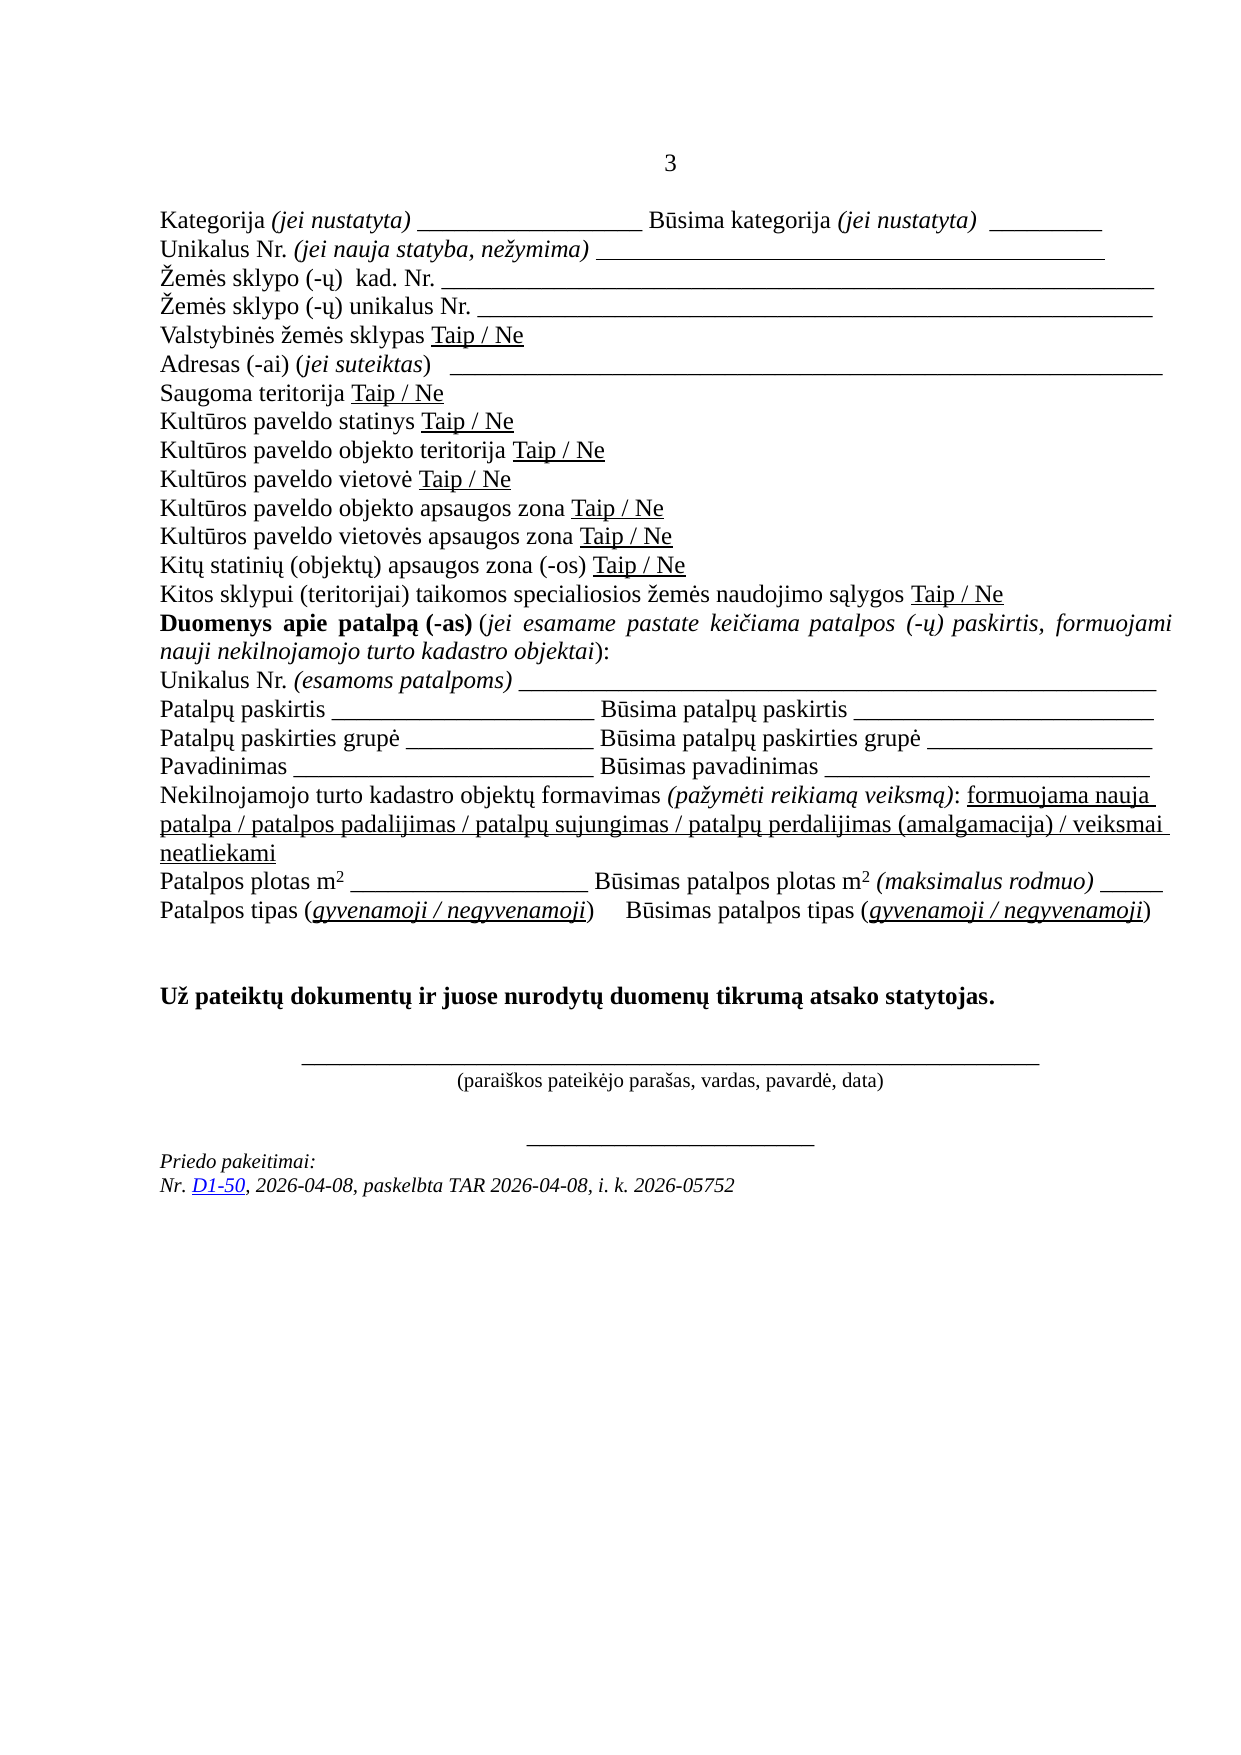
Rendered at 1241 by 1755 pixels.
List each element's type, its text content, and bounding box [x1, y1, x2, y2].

text Patalpos plotas m2 ___________________ Būsimas patalpos plotas m2 (maksimalus rodmuo) _____ [159, 866, 1181, 895]
text Kultūros paveldo vietovė Taip / Ne [159, 464, 1181, 493]
text Nr. D1-50, 2026-04-08, paskelbta TAR 2026-04-08, i. k. 2026-05752 [159, 1173, 1181, 1197]
text Žemės sklypo (-ų) unikalus Nr. ______________________________________________________ [159, 291, 1181, 320]
text Kultūros paveldo objekto teritorija Taip / Ne [159, 435, 1181, 464]
text Už pateiktų dokumentų ir juose nurodytų duomenų tikrumą atsako statytojas. [159, 981, 1181, 1010]
text Kultūros paveldo vietovės apsaugos zona Taip / Ne [159, 521, 1181, 550]
text Saugoma teritorija Taip / Ne [159, 378, 1181, 406]
text ___________________________________________________________ [159, 1039, 1181, 1068]
text Kitų statinių (objektų) apsaugos zona (-os) Taip / Ne [159, 550, 1181, 579]
text Patalpų paskirtis _____________________ Būsima patalpų paskirtis ________________________ [159, 694, 1181, 723]
text Duomenys apie patalpą (-as) (jei esamame pastate keičiama patalpos (-ų) paskirtis, formuojami nauji nekilnojamojo turto kadastro objektai): [159, 608, 1181, 665]
text Patalpų paskirties grupė _______________ Būsima patalpų paskirties grupė __________________ [159, 723, 1181, 751]
text Kultūros paveldo statinys Taip / Ne [159, 406, 1181, 435]
text Kitos sklypui (teritorijai) taikomos specialiosios žemės naudojimo sąlygos Taip / Ne [159, 579, 1181, 608]
text (paraiškos pateikėjo parašas, vardas, pavardė, data) [159, 1068, 1181, 1092]
text _______________________ [159, 1121, 1181, 1149]
text Adresas (-ai) (jei suteiktas) _________________________________________________________ [159, 349, 1181, 378]
text Unikalus Nr. (esamoms patalpoms) ___________________________________________________ [159, 665, 1181, 694]
text Valstybinės žemės sklypas Taip / Ne [159, 320, 1181, 349]
text Nekilnojamojo turto kadastro objektų formavimas (pažymėti reikiamą veiksmą): formuojama nauja patalpa / patalpos padalijimas / patalpų sujungimas / patalpų perdalijimas (amalgamacija) / veiksmai neatliekami [159, 780, 1181, 866]
text Kategorija (jei nustatyta) __________________ Būsima kategorija (jei nustatyta) _________ [159, 205, 1181, 234]
text Žemės sklypo (-ų) kad. Nr. _________________________________________________________ [159, 263, 1181, 291]
text Patalpos tipas (gyvenamoji / negyvenamoji) Būsimas patalpos tipas (gyvenamoji / negyvenamoji) [159, 895, 1181, 924]
text Unikalus Nr. (jei nauja statyba, nežymima) [159, 234, 1181, 263]
text Priedo pakeitimai: [159, 1149, 1181, 1173]
text Pavadinimas ________________________ Būsimas pavadinimas __________________________ [159, 751, 1181, 780]
text Kultūros paveldo objekto apsaugos zona Taip / Ne [159, 493, 1181, 521]
